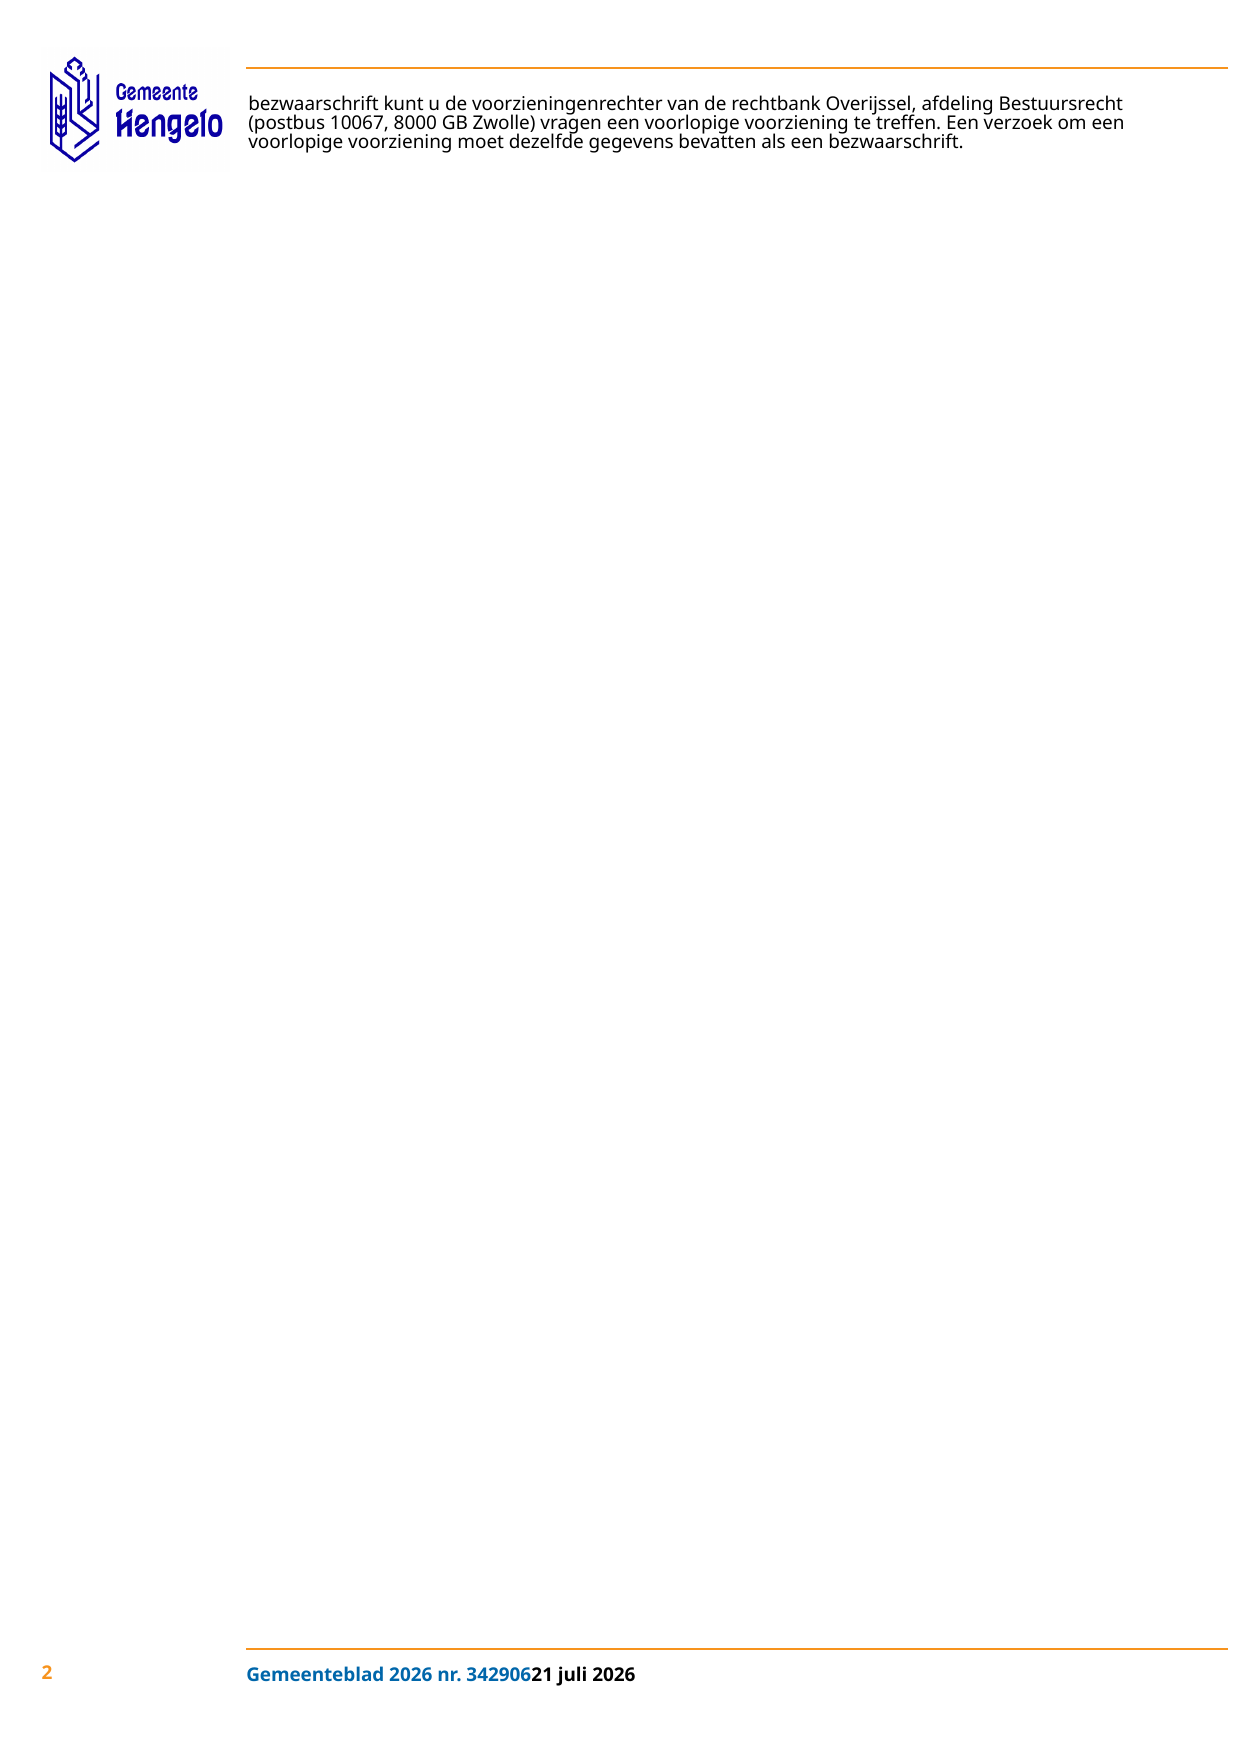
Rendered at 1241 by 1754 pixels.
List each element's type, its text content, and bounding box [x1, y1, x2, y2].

text bezwaarschrift kunt u de voorzieningenrechter van de rechtbank Overijssel, afdeling Bestuursrecht (postbus 10067, 8000 GB Zwolle) vragen een voorlopige voorziening te treffen. Een verzoek om een voorlopige voorziening moet dezelfde gegevens bevatten als een bezwaarschrift. [248, 95, 1152, 153]
picture [41, 47, 231, 172]
